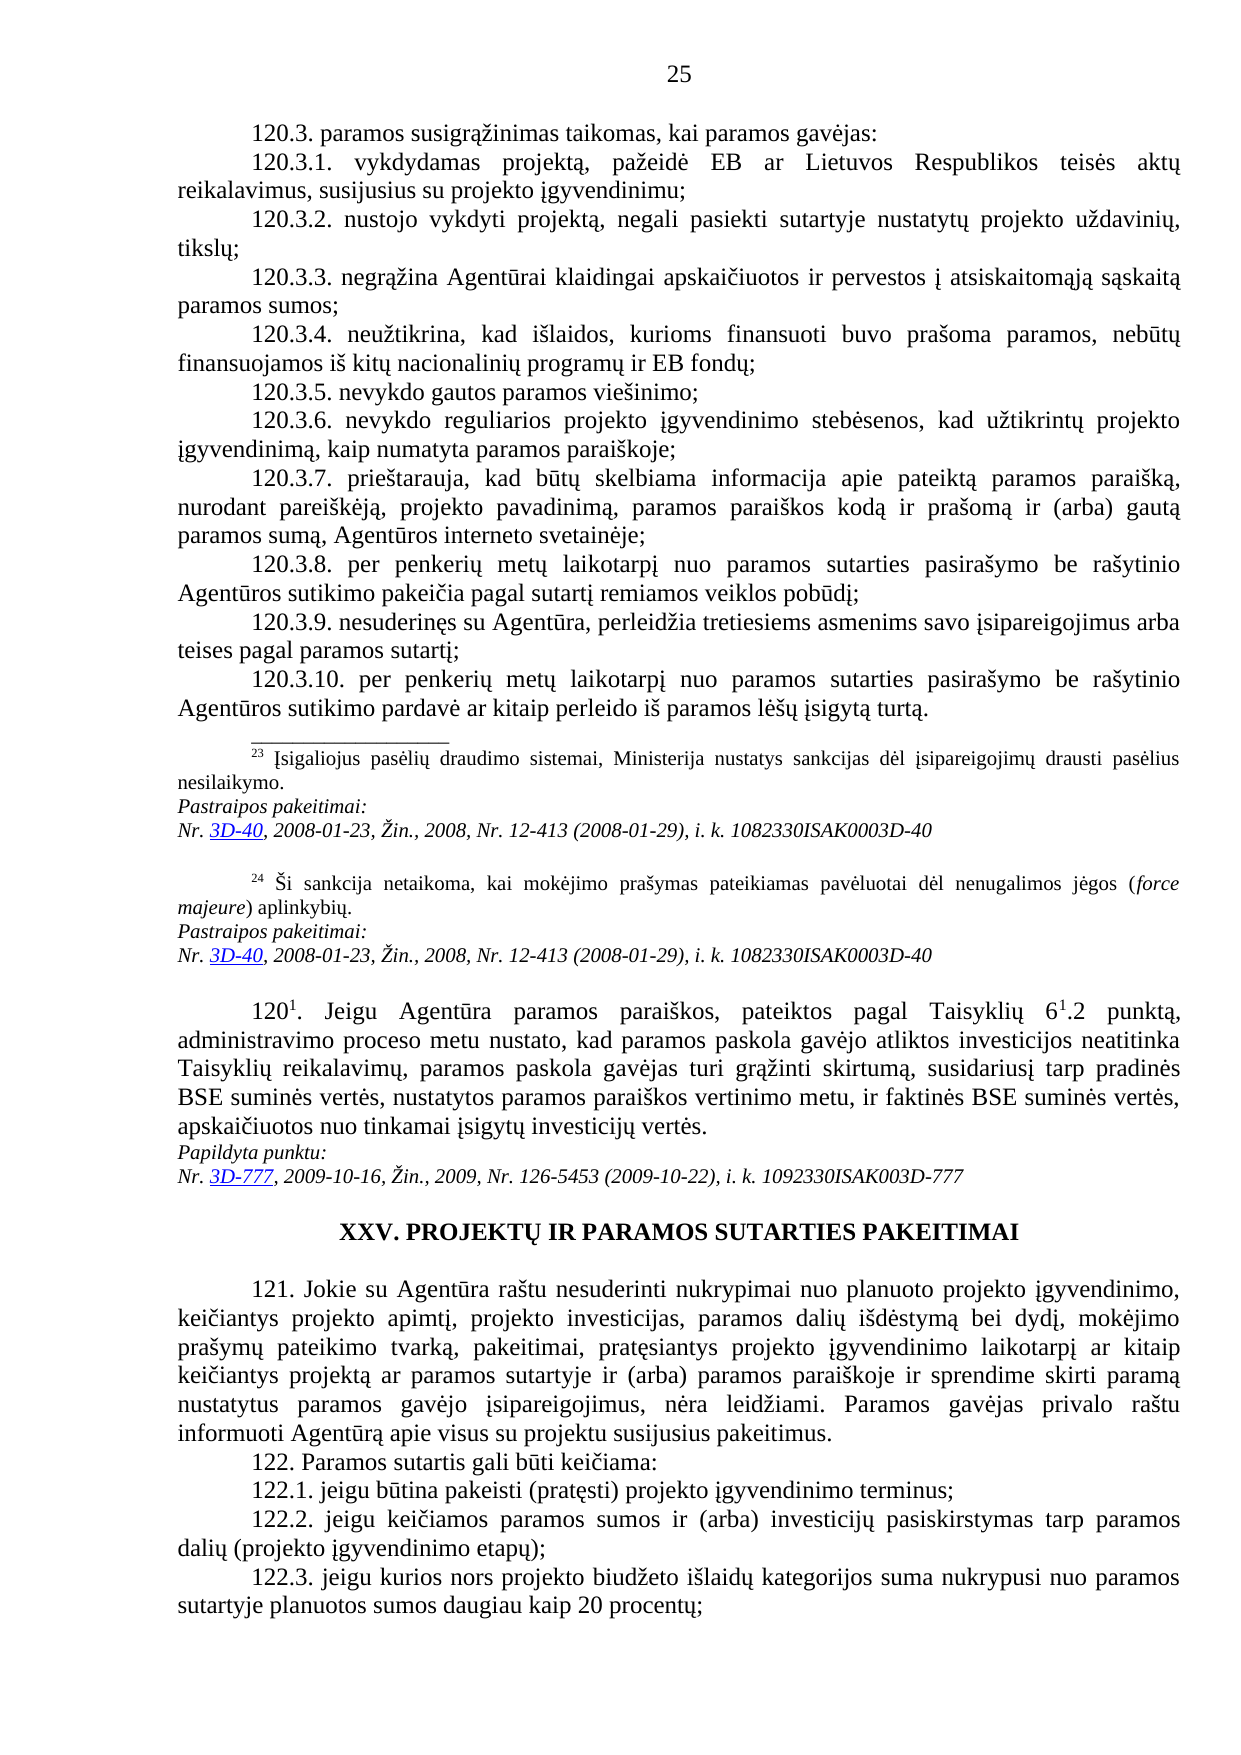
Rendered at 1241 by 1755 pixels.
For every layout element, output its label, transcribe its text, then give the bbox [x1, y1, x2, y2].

text 120.3.3. negrąžina Agentūrai klaidingai apskaičiuotos ir pervestos į atsiskaitomąją sąskaitą paramos sumos; [177, 262, 1181, 319]
text 122.1. jeigu būtina pakeisti (pratęsti) projekto įgyvendinimo terminus; [177, 1475, 1181, 1504]
text 120.3.7. prieštarauja, kad būtų skelbiama informacija apie pateiktą paramos paraišką, nurodant pareiškėją, projekto pavadinimą, paramos paraiškos kodą ir prašomą ir (arba) gautą paramos sumą, Agentūros interneto svetainėje; [177, 463, 1181, 549]
text 120.3.6. nevykdo reguliarios projekto įgyvendinimo stebėsenos, kad užtikrintų projekto įgyvendinimą, kaip numatyta paramos paraiškoje; [177, 406, 1181, 463]
text 120.3.1. vykdydamas projektą, pažeidė EB ar Lietuvos Respublikos teisės aktų reikalavimus, susijusius su projekto įgyvendinimu; [177, 147, 1181, 204]
text 1201. Jeigu Agentūra paramos paraiškos, pateiktos pagal Taisyklių 61.2 punktą, administravimo proceso metu nustato, kad paramos paskola gavėjo atliktos investicijos neatitinka Taisyklių reikalavimų, paramos paskola gavėjas turi grąžinti skirtumą, susidariusį tarp pradinės BSE suminės vertės, nustatytos paramos paraiškos vertinimo metu, ir faktinės BSE suminės vertės, apskaičiuotos nuo tinkamai įsigytų investicijų vertės. [177, 996, 1181, 1140]
text Pastraipos pakeitimai: [177, 794, 1181, 818]
text 120.3.4. neužtikrina, kad išlaidos, kurioms finansuoti buvo prašoma paramos, nebūtų finansuojamos iš kitų nacionalinių programų ir EB fondų; [177, 319, 1181, 377]
text 120.3. paramos susigrąžinimas taikomas, kai paramos gavėjas: [177, 118, 1181, 147]
text 122.3. jeigu kurios nors projekto biudžeto išlaidų kategorijos suma nukrypusi nuo paramos sutartyje planuotos sumos daugiau kaip 20 procentų; [177, 1562, 1181, 1619]
text Nr. 3D-40, 2008-01-23, Žin., 2008, Nr. 12-413 (2008-01-29), i. k. 1082330ISAK0003D-40 [177, 943, 1181, 967]
text 120.3.8. per penkerių metų laikotarpį nuo paramos sutarties pasirašymo be rašytinio Agentūros sutikimo pakeičia pagal sutartį remiamos veiklos pobūdį; [177, 549, 1181, 607]
text 120.3.2. nustojo vykdyti projektą, negali pasiekti sutartyje nustatytų projekto uždavinių, tikslų; [177, 204, 1181, 262]
text XXV. PROJEKTŲ IR PARAMOS SUTARTIES PAKEITIMAI [177, 1217, 1181, 1245]
text 23 Įsigaliojus pasėlių draudimo sistemai, Ministerija nustatys sankcijas dėl įsipareigojimų drausti pasėlius nesilaikymo. [177, 746, 1181, 794]
text Papildyta punktu: [177, 1140, 1181, 1164]
text ___________________ [177, 722, 1181, 746]
text Nr. 3D-777, 2009-10-16, Žin., 2009, Nr. 126-5453 (2009-10-22), i. k. 1092330ISAK003D-777 [177, 1164, 1181, 1188]
text 120.3.10. per penkerių metų laikotarpį nuo paramos sutarties pasirašymo be rašytinio Agentūros sutikimo pardavė ar kitaip perleido iš paramos lėšų įsigytą turtą. [177, 664, 1181, 722]
text Pastraipos pakeitimai: [177, 919, 1181, 943]
text Nr. 3D-40, 2008-01-23, Žin., 2008, Nr. 12-413 (2008-01-29), i. k. 1082330ISAK0003D-40 [177, 818, 1181, 842]
text 121. Jokie su Agentūra raštu nesuderinti nukrypimai nuo planuoto projekto įgyvendinimo, keičiantys projekto apimtį, projekto investicijas, paramos dalių išdėstymą bei dydį, mokėjimo prašymų pateikimo tvarką, pakeitimai, pratęsiantys projekto įgyvendinimo laikotarpį ar kitaip keičiantys projektą ar paramos sutartyje ir (arba) paramos paraiškoje ir sprendime skirti paramą nustatytus paramos gavėjo įsipareigojimus, nėra leidžiami. Paramos gavėjas privalo raštu informuoti Agentūrą apie visus su projektu susijusius pakeitimus. [177, 1274, 1181, 1447]
text 122.2. jeigu keičiamos paramos sumos ir (arba) investicijų pasiskirstymas tarp paramos dalių (projekto įgyvendinimo etapų); [177, 1504, 1181, 1562]
text 24 Ši sankcija netaikoma, kai mokėjimo prašymas pateikiamas pavėluotai dėl nenugalimos jėgos (force majeure) aplinkybių. [177, 871, 1181, 919]
text 120.3.5. nevykdo gautos paramos viešinimo; [177, 377, 1181, 406]
text 122. Paramos sutartis gali būti keičiama: [177, 1447, 1181, 1475]
text 120.3.9. nesuderinęs su Agentūra, perleidžia tretiesiems asmenims savo įsipareigojimus arba teises pagal paramos sutartį; [177, 607, 1181, 664]
